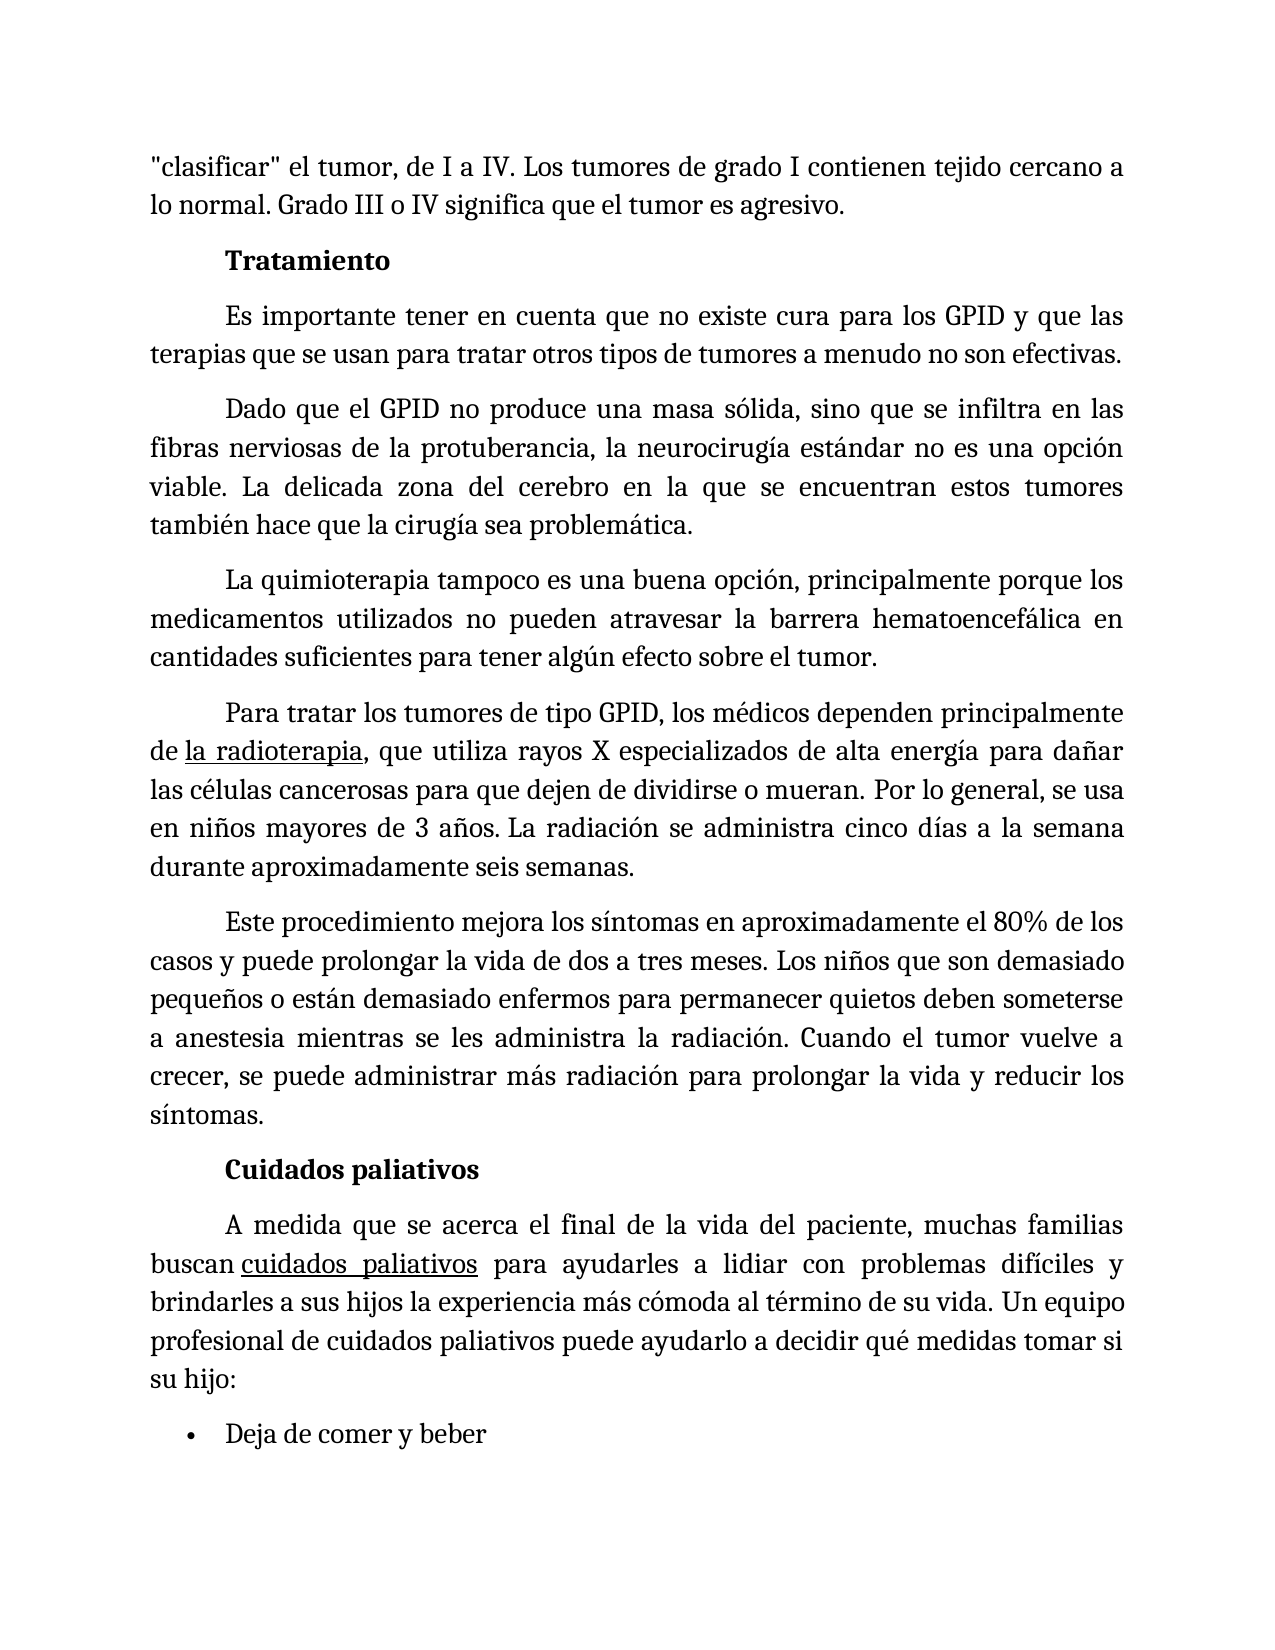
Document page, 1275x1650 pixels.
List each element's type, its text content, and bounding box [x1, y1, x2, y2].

text A medida que se acerca el final de la vida del paciente, muchas familias buscan cuidados paliativos para ayudarles a lidiar con problemas difíciles y brindarles a sus hijos la experiencia más cómoda al término de su vida. Un equipo profesional de cuidados paliativos puede ayudarlo a decidir qué medidas tomar si su hijo: [150, 1208, 1125, 1396]
text "clasificar" el tumor, de I a IV. Los tumores de grado I contienen tejido cercano a lo normal. Grado III o IV significa que el tumor es agresivo. [150, 150, 1125, 222]
text Dado que el GPID no produce una masa sólida, sino que se infiltra en las fibras nerviosas de la protuberancia, la neurocirugía estándar no es una opción viable. La delicada zona del cerebro en la que se encuentran estos tumores también hace que la cirugía sea problemática. [150, 393, 1125, 542]
text Es importante tener en cuenta que no existe cura para los GPID y que las terapias que se usan para tratar otros tipos de tumores a menudo no son efectivas. [150, 299, 1125, 371]
text La quimioterapia tampoco es una buena opción, principalmente porque los medicamentos utilizados no pueden atravesar la barrera hematoencefálica en cantidades suficientes para tener algún efecto sobre el tumor. [150, 563, 1125, 674]
text Tratamiento [150, 244, 1125, 277]
text Para tratar los tumores de tipo GPID, los médicos dependen principalmente de la radioterapia, que utiliza rayos X especializados de alta energía para dañar las células cancerosas para que dejen de dividirse o mueran. Por lo general, se usa en niños mayores de 3 años. La radiación se administra cinco días a la semana durante aproximadamente seis semanas. [150, 696, 1125, 883]
list Deja de comer y beber [187, 1418, 1125, 1451]
text Este procedimiento mejora los síntomas en aproximadamente el 80% de los casos y puede prolongar la vida de dos a tres meses. Los niños que son demasiado pequeños o están demasiado enfermos para permanecer quietos deben someterse a anestesia mientras se les administra la radiación. Cuando el tumor vuelve a crecer, se puede administrar más radiación para prolongar la vida y reducir los síntomas. [150, 905, 1125, 1131]
text Cuidados paliativos [150, 1153, 1125, 1187]
